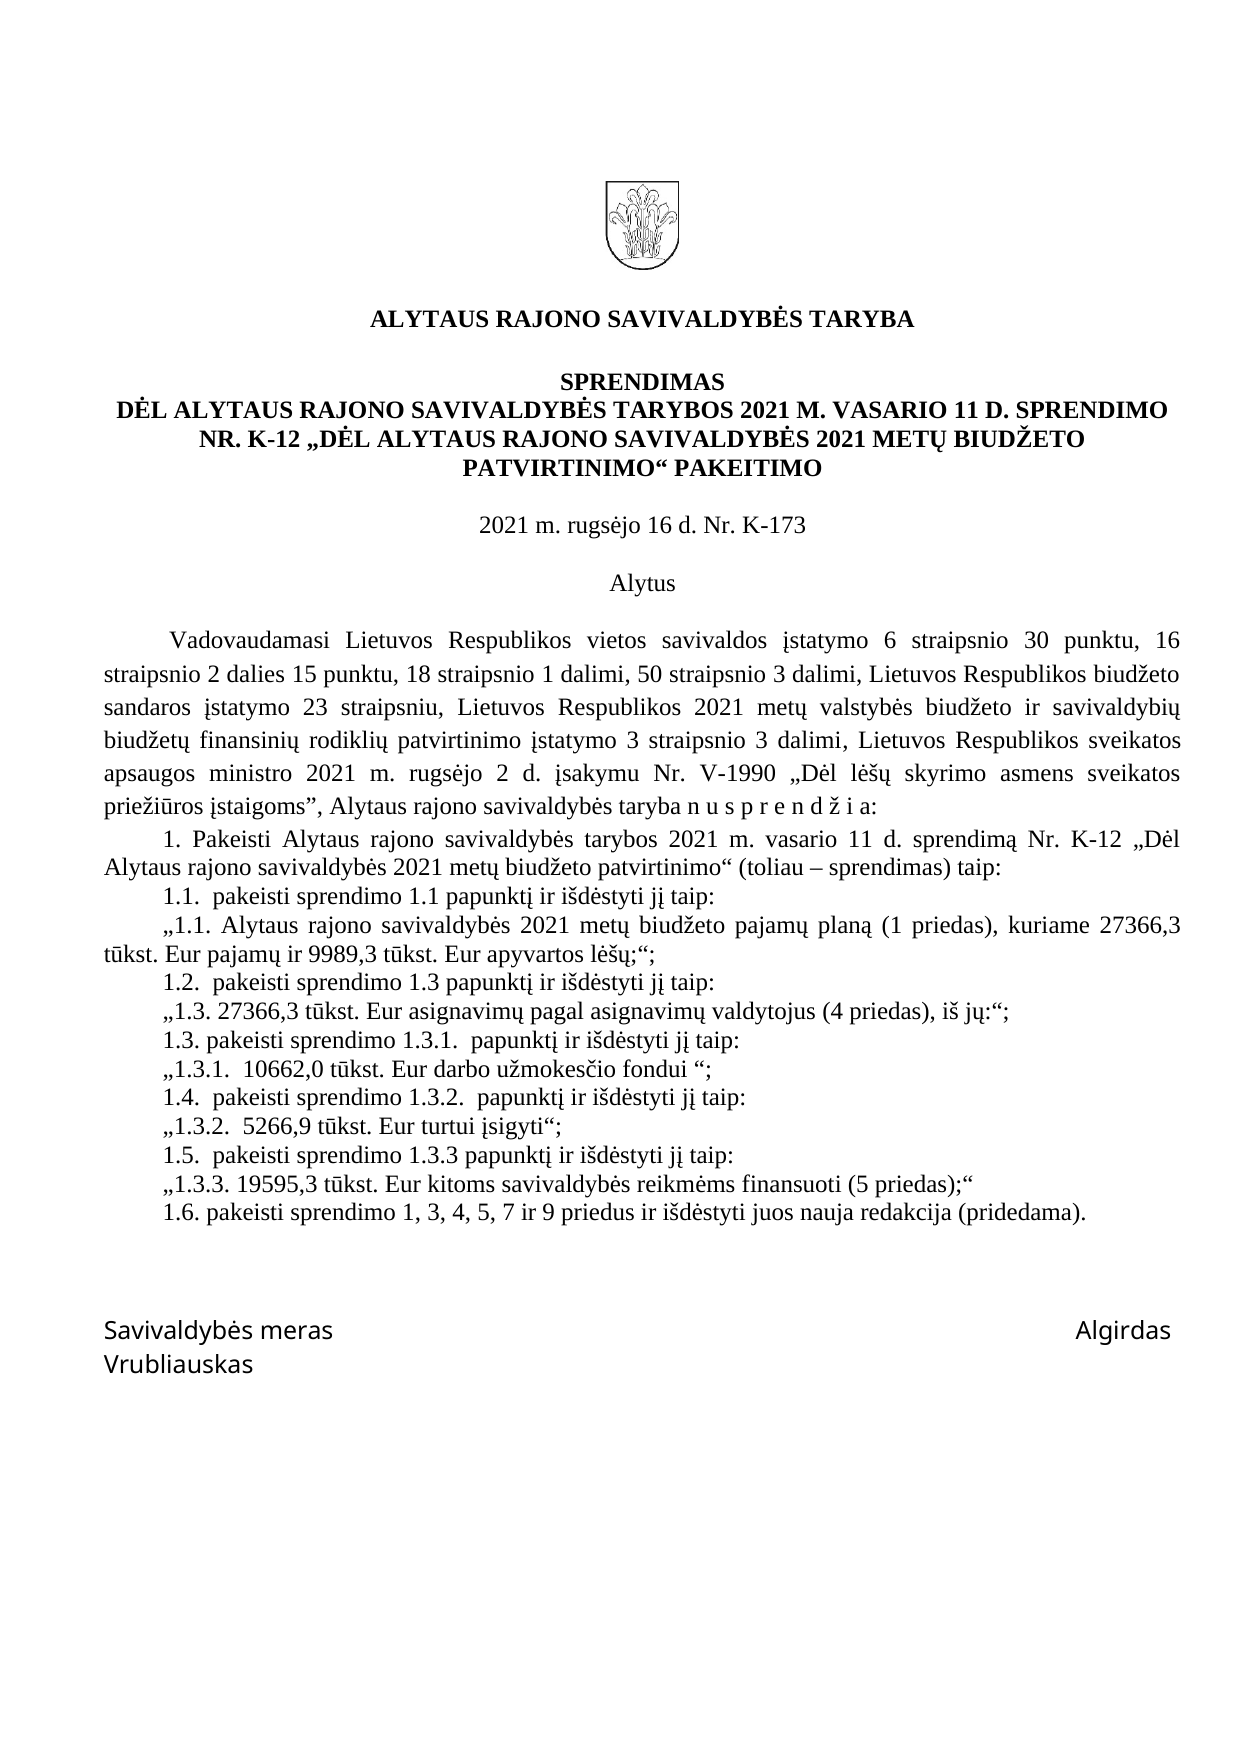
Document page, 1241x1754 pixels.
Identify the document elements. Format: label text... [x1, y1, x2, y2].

text „1.3.1. 10662,0 tūkst. Eur darbo užmokesčio fondui “; [103, 1054, 1181, 1082]
text 1.3. pakeisti sprendimo 1.3.1. papunktį ir išdėstyti jį taip: [103, 1025, 1181, 1054]
text 1. Pakeisti Alytaus rajono savivaldybės tarybos 2021 m. vasario 11 d. sprendimą Nr. K-12 „Dėl Alytaus rajono savivaldybės 2021 metų biudžeto patvirtinimo“ (toliau – sprendimas) taip: [103, 824, 1181, 881]
text 2021 m. rugsėjo 16 d. Nr. K-173 [103, 511, 1181, 539]
text 1.5. pakeisti sprendimo 1.3.3 papunktį ir išdėstyti jį taip: [103, 1140, 1181, 1169]
text Vadovaudamasi Lietuvos Respublikos vietos savivaldos įstatymo 6 straipsnio 30 punktu, 16 straipsnio 2 dalies 15 punktu, 18 straipsnio 1 dalimi, 50 straipsnio 3 dalimi, Lietuvos Respublikos biudžeto sandaros įstatymo 23 straipsniu, Lietuvos Respublikos 2021 metų valstybės biudžeto ir savivaldybių biudžetų finansinių rodiklių patvirtinimo įstatymo 3 straipsnio 3 dalimi, Lietuvos Respublikos sveikatos apsaugos ministro 2021 m. rugsėjo 2 d. įsakymu Nr. V-1990 „Dėl lėšų skyrimo asmens sveikatos priežiūros įstaigoms”, Alytaus rajono savivaldybės taryba n u s p r e n d ž i a: [103, 626, 1181, 819]
text „1.3.3. 19595,3 tūkst. Eur kitoms savivaldybės reikmėms finansuoti (5 priedas);“ [103, 1169, 1181, 1197]
text Alytus [103, 568, 1181, 597]
text Savivaldybės meras Algirdas Vrubliauskas [103, 1312, 1181, 1381]
text „1.1. Alytaus rajono savivaldybės 2021 metų biudžeto pajamų planą (1 priedas), kuriame 27366,3 tūkst. Eur pajamų ir 9989,3 tūkst. Eur apyvartos lėšų;“; [103, 910, 1181, 967]
text 1.1. pakeisti sprendimo 1.1 papunktį ir išdėstyti jį taip: [103, 881, 1181, 910]
text „1.3.2. 5266,9 tūkst. Eur turtui įsigyti“; [103, 1111, 1181, 1140]
text SPRENDIMAS [103, 367, 1181, 396]
text ALYTAUS RAJONO SAVIVALDYBĖS TARYBA [103, 304, 1181, 333]
text 1.2. pakeisti sprendimo 1.3 papunktį ir išdėstyti jį taip: [103, 967, 1181, 996]
text 1.6. pakeisti sprendimo 1, 3, 4, 5, 7 ir 9 priedus ir išdėstyti juos nauja redakcija (pridedama). [103, 1197, 1181, 1226]
text DĖL ALYTAUS RAJONO SAVIVALDYBĖS TARYBOS 2021 M. VASARIO 11 D. SPRENDIMO NR. K-12 „DĖL ALYTAUS RAJONO SAVIVALDYBĖS 2021 METŲ BIUDŽETO PATVIRTINIMO“ PAKEITIMO [103, 396, 1181, 482]
text 1.4. pakeisti sprendimo 1.3.2. papunktį ir išdėstyti jį taip: [103, 1082, 1181, 1111]
text „1.3. 27366,3 tūkst. Eur asignavimų pagal asignavimų valdytojus (4 priedas), iš jų:“; [103, 996, 1181, 1025]
